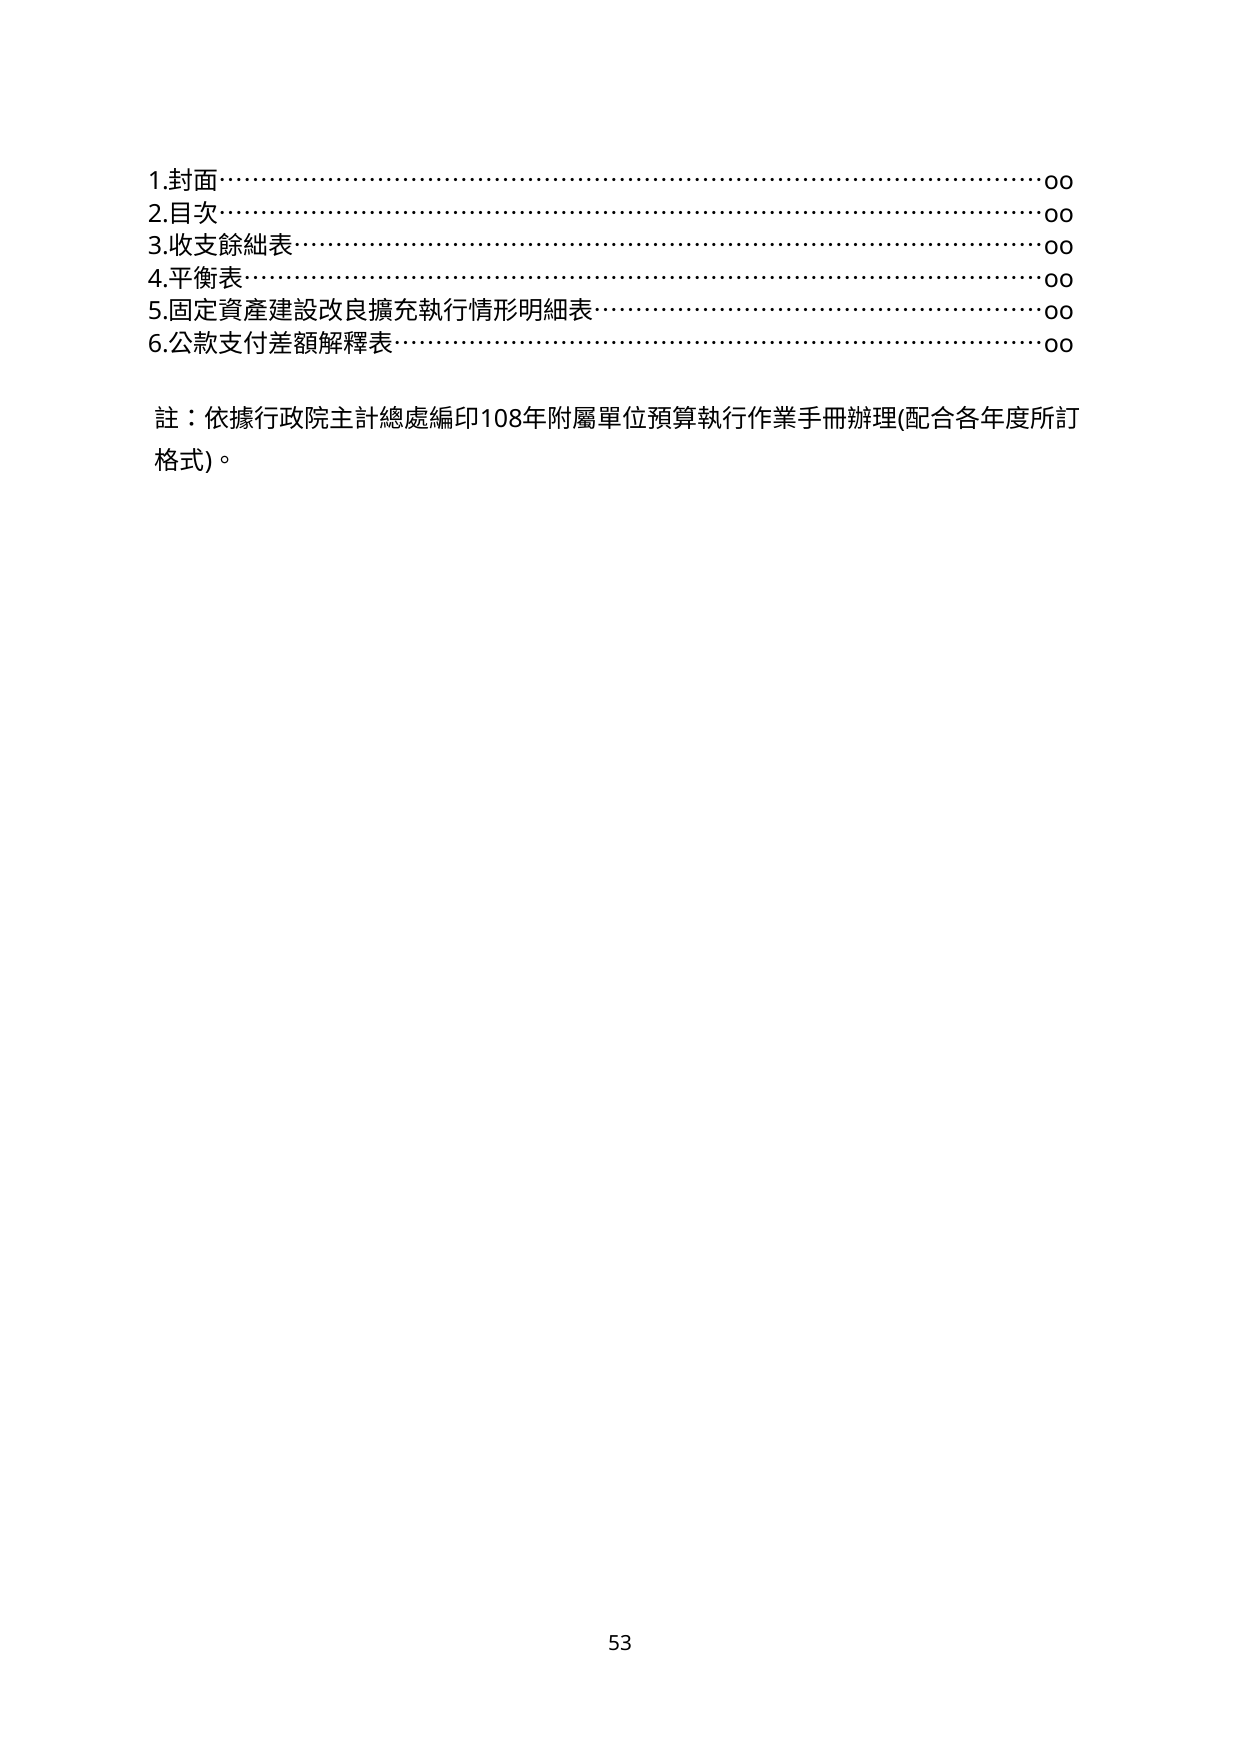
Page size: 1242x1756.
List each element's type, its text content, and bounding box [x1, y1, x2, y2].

text 4.平衡表……………………………………………………………………………………oo [148, 261, 1104, 293]
text 5.固定資產建設改良擴充執行情形明細表………………………………………………oo [148, 293, 1104, 326]
text 註：依據行政院主計總處編印108年附屬單位預算執行作業手冊辦理(配合各年度所訂格式)。 [154, 398, 1104, 477]
text 3.收支餘絀表………………………………………………………………………………oo [148, 228, 1104, 261]
text 1.封面………………………………………………………………………………………oo [148, 164, 1104, 196]
text 6.公款支付差額解釋表……………………………………………………………………oo [148, 326, 1104, 358]
text 2.目次………………………………………………………………………………………oo [148, 196, 1104, 228]
